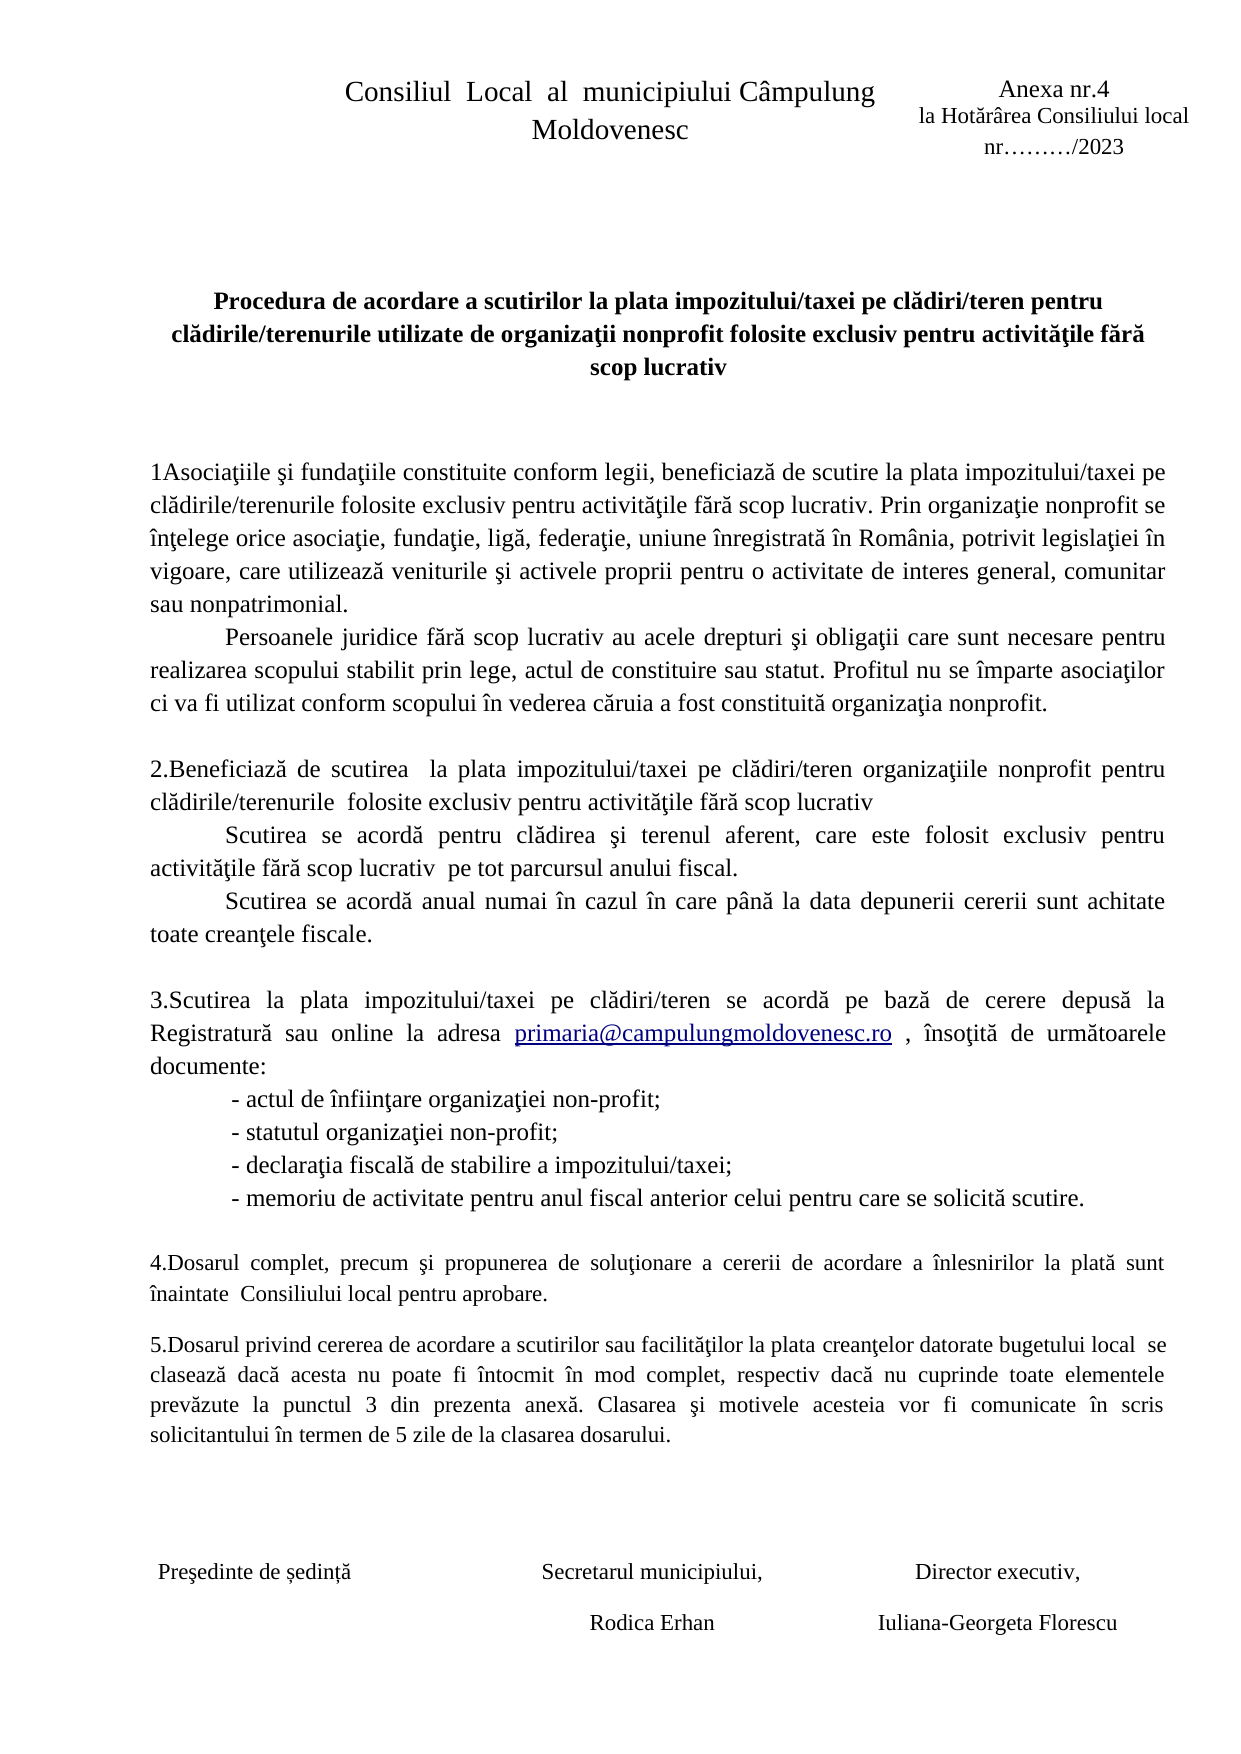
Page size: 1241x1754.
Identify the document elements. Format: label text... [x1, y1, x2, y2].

table_header Director executiv, Iuliana-Georgeta Florescu [829, 1558, 1166, 1750]
table_header Consiliul Local al municipiului Câmpulung Moldovenesc [317, 74, 903, 235]
text 5.Dosarul privind cererea de acordare a scutirilor sau facilităţilor la plata creanţelor datorate bugetului local se clasează dacă acesta nu poate fi întocmit în mod complet, respectiv dacă nu cuprinde toate elementele prevăzute la punctul 3 din prezenta anexă. Clasarea şi motivele acesteia vor fi comunicate în scris solicitantului în termen de 5 zile de la clasarea dosarului. [150, 1331, 1167, 1448]
table_header [1166, 1558, 1240, 1750]
table_header [166, 74, 317, 235]
text Scutirea se acordă anual numai în cazul în care până la data depunerii cererii sunt achitate toate creanţele fiscale. [150, 886, 1167, 948]
text 1Asociaţiile şi fundaţiile constituite conform legii, beneficiază de scutire la plata impozitului/taxei pe clădirile/terenurile folosite exclusiv pentru activităţile fără scop lucrativ. Prin organizaţie nonprofit se înţelege orice asociaţie, fundaţie, ligă, federaţie, uniune înregistrată în România, potrivit legislaţiei în vigoare, care utilizează veniturile şi activele proprii pentru o activitate de interes general, comunitar sau nonpatrimonial. [150, 457, 1167, 618]
text Scutirea se acordă pentru clădirea şi terenul aferent, care este folosit exclusiv pentru activităţile fără scop lucrativ pe tot parcursul anului fiscal. [150, 820, 1167, 882]
text - declaraţia fiscală de stabilire a impozitului/taxei; [150, 1150, 1167, 1179]
text Persoanele juridice fără scop lucrativ au acele drepturi şi obligaţii care sunt necesare pentru realizarea scopului stabilit prin lege, actul de constituire sau statut. Profitul nu se împarte asociaţilor ci va fi utilizat conform scopului în vederea căruia a fost constituită organizaţia nonprofit. [150, 622, 1167, 717]
text - statutul organizaţiei non-profit; [150, 1117, 1167, 1146]
table_header Preşedinte de ședință [146, 1558, 475, 1750]
text 2.Beneficiază de scutirea la plata impozitului/taxei pe clădiri/teren organizaţiile nonprofit pentru clădirile/terenurile folosite exclusiv pentru activităţile fără scop lucrativ [150, 754, 1167, 816]
text Procedura de acordare a scutirilor la plata impozitului/taxei pe clădiri/teren pentru clădirile/terenurile utilizate de organizaţii nonprofit folosite exclusiv pentru activităţile fără scop lucrativ [150, 286, 1167, 381]
text - actul de înfiinţare organizaţiei non-profit; [150, 1084, 1167, 1113]
table_header Secretarul municipiului, Rodica Erhan [475, 1558, 829, 1750]
table_header Anexa nr.4 la Hotărârea Consiliului local nr………/2023 [903, 74, 1205, 235]
text 3.Scutirea la plata impozitului/taxei pe clădiri/teren se acordă pe bază de cerere depusă la Registratură sau online la adresa primaria@campulungmoldovenesc.ro , însoţită de următoarele documente: [150, 985, 1167, 1080]
text - memoriu de activitate pentru anul fiscal anterior celui pentru care se solicită scutire. [150, 1183, 1167, 1212]
text 4.Dosarul complet, precum şi propunerea de soluţionare a cererii de acordare a înlesnirilor la plată sunt înaintate Consiliului local pentru aprobare. [150, 1249, 1167, 1306]
